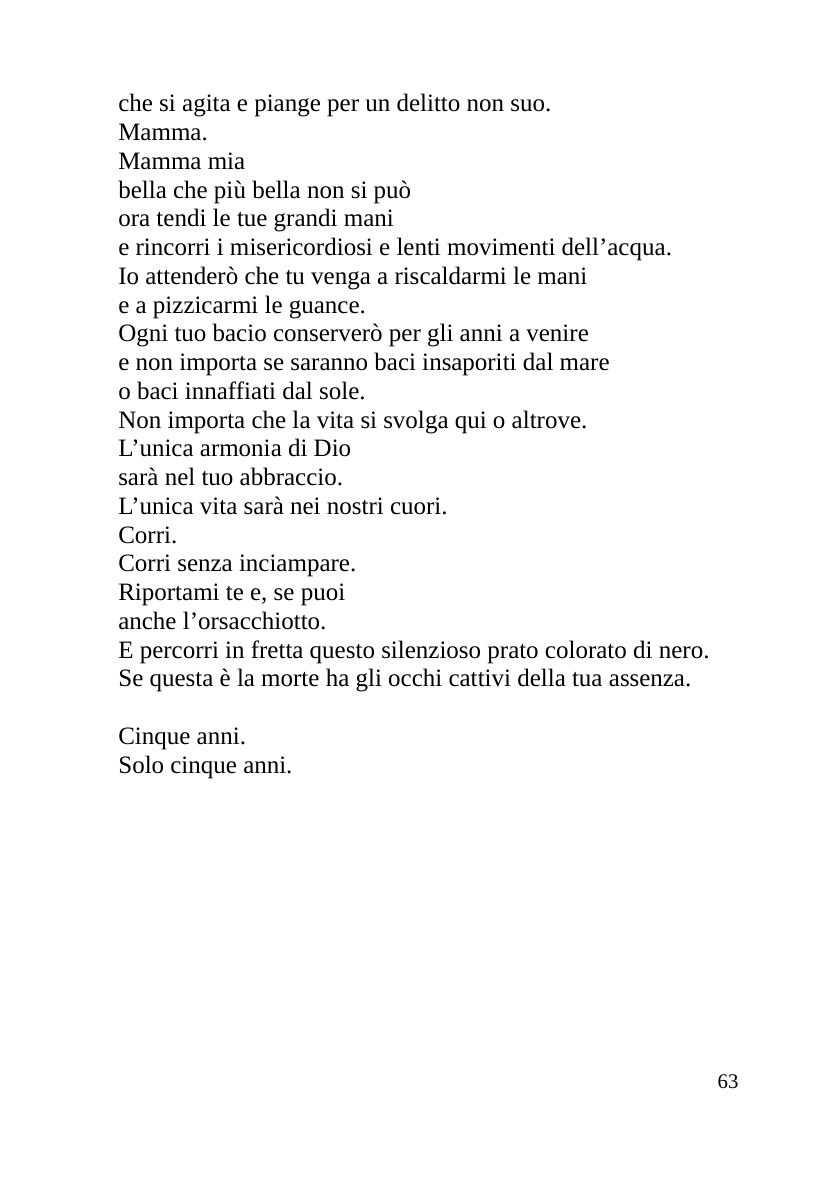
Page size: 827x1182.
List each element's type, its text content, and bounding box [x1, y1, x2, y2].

text e rincorri i misericordiosi e lenti movimenti dell’acqua. [88, 232, 738, 261]
text Non importa che la vita si svolga qui o altrove. [88, 405, 738, 433]
text sarà nel tuo abbraccio. [88, 462, 738, 491]
text o baci innaffiati dal sole. [88, 376, 738, 405]
text Se questa è la morte ha gli occhi cattivi della tua assenza. [88, 663, 738, 692]
text Cinque anni. [88, 721, 738, 750]
text anche l’orsacchiotto. [88, 606, 738, 635]
text bella che più bella non si può [88, 175, 738, 203]
text e a pizzicarmi le guance. [88, 290, 738, 318]
text Solo cinque anni. [88, 750, 738, 778]
text L’unica vita sarà nei nostri cuori. [88, 491, 738, 520]
text Riportami te e, se puoi [88, 577, 738, 606]
text Ogni tuo bacio conserverò per gli anni a venire [88, 318, 738, 347]
text Mamma mia [88, 146, 738, 175]
text Mamma. [88, 117, 738, 146]
text ora tendi le tue grandi mani [88, 203, 738, 232]
text Corri. [88, 520, 738, 548]
text Corri senza inciampare. [88, 548, 738, 577]
text Io attenderò che tu venga a riscaldarmi le mani [88, 261, 738, 290]
text che si agita e piange per un delitto non suo. [88, 88, 738, 117]
text e non importa se saranno baci insaporiti dal mare [88, 347, 738, 376]
text E percorri in fretta questo silenzioso prato colorato di nero. [88, 635, 738, 663]
text L’unica armonia di Dio [88, 433, 738, 462]
